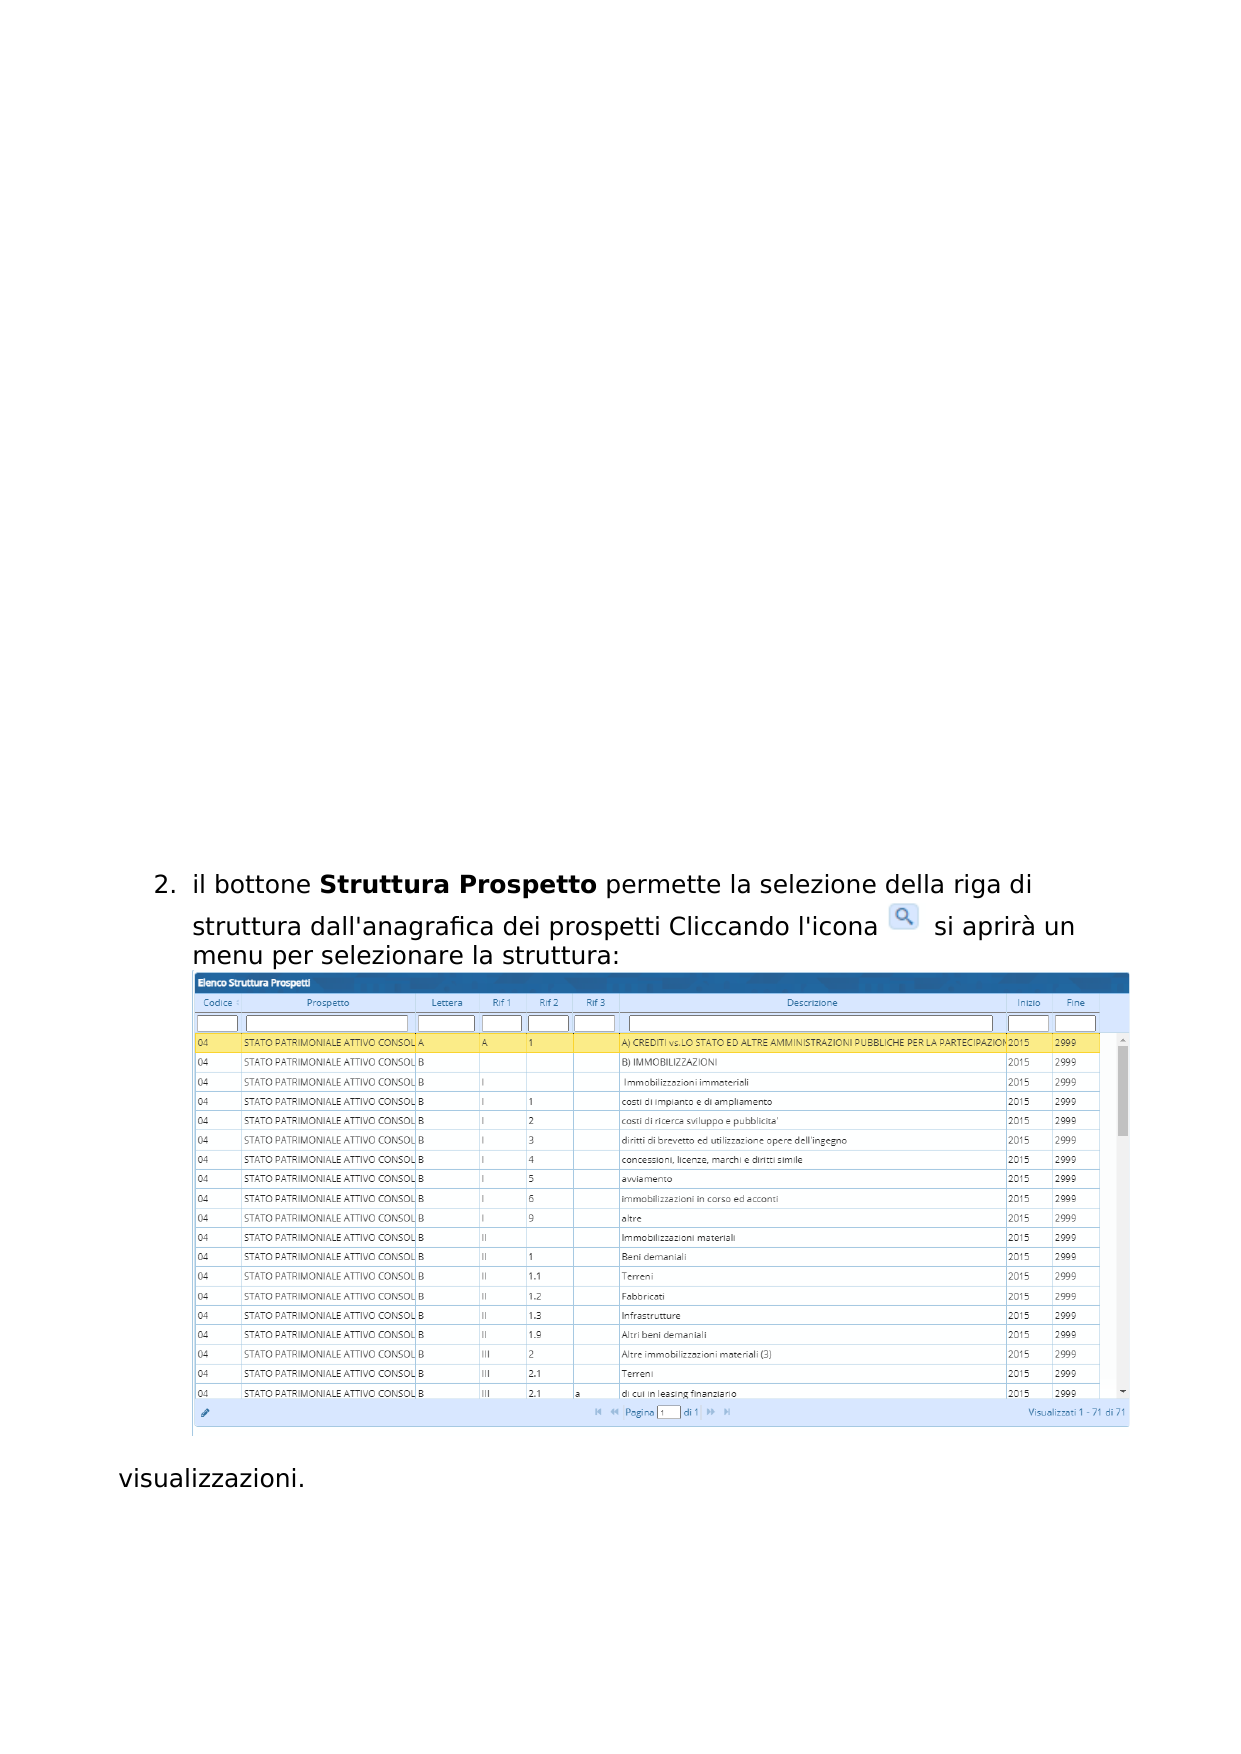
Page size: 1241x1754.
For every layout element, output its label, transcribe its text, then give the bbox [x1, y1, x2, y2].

text visualizzazioni. [118, 1465, 1122, 1494]
list il bottone Struttura Prospetto permette la selezione della riga di struttura dall'anagrafica dei prospetti Cliccando l'icona si aprirà un menu per selezionare la struttura: [177, 870, 1122, 1435]
list [177, 118, 1122, 870]
picture [887, 899, 927, 936]
picture [192, 970, 1130, 1436]
